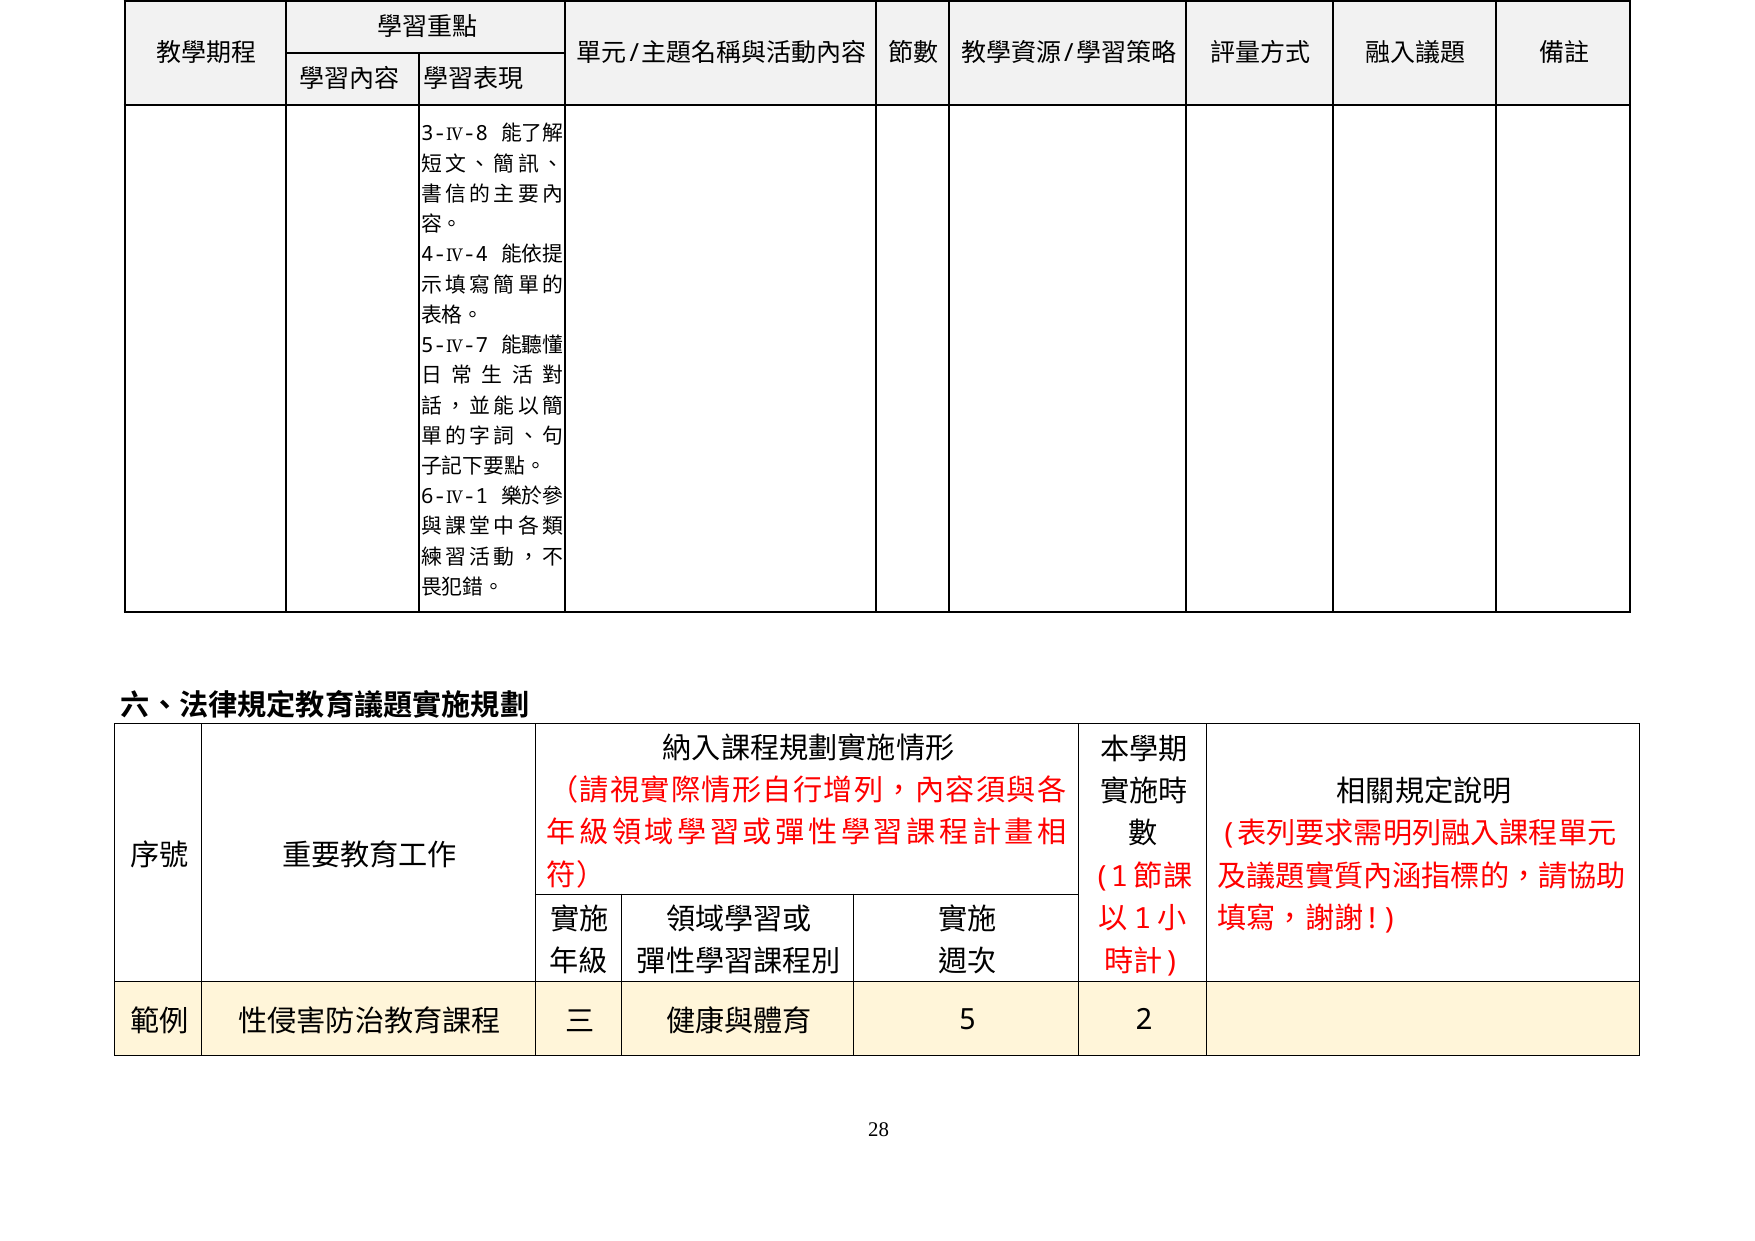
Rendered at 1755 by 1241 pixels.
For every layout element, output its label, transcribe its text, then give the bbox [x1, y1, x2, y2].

table_cell 性侵害防治教育課程 [202, 982, 535, 1055]
table_cell 領域學習或 彈性學習課程別 [622, 895, 853, 981]
table_header 納入課程規劃實施情形 （請視實際情形自行增列，內容須與各年級領域學習或彈性學習課程計畫相符） [536, 724, 1078, 893]
table_cell 實施 週次 [854, 895, 1078, 981]
table_header 學習重點 [287, 2, 564, 52]
table_cell [1497, 106, 1629, 611]
table_header 本學期 實施時數 (1節課以1小時計) [1079, 724, 1206, 981]
table_cell 3-Ⅳ-8 能了解短文、簡訊、書信的主要內容。 4-Ⅳ-4 能依提示填寫簡單的表格。 5-Ⅳ-7 能聽懂日常生活對話，並能以簡單的字詞、句子記下要點。 6-Ⅳ-1 樂於參與課堂中各類練習活動，不畏犯錯。 [420, 106, 564, 611]
table_header 序號 [115, 724, 201, 981]
table_cell [287, 106, 418, 611]
table_header 單元/主題名稱與活動內容 [566, 2, 875, 104]
table_header 重要教育工作 [202, 724, 535, 981]
table_header 評量方式 [1187, 2, 1332, 104]
table_cell 5 [854, 982, 1078, 1055]
text 六、法律規定教育議題實施規劃 [118, 681, 1636, 723]
table_cell 學習表現 [420, 54, 564, 104]
table_header 節數 [877, 2, 948, 104]
table_header 融入議題 [1334, 2, 1495, 104]
table_cell 實施年級 [536, 895, 621, 981]
table_cell 學習內容 [287, 54, 418, 104]
table_header 相關規定說明 (表列要求需明列融入課程單元及議題實質內涵指標的，請協助填寫，謝謝!) [1207, 724, 1639, 981]
table_header 教學期程 [126, 2, 285, 104]
table_cell [1207, 982, 1639, 1055]
table_header 備註 [1497, 2, 1629, 104]
table_cell 範例 [115, 982, 201, 1055]
table_cell 三 [536, 982, 621, 1055]
table_cell [950, 106, 1185, 611]
table_cell [1334, 106, 1495, 611]
table_cell [566, 106, 875, 611]
table_cell [877, 106, 948, 611]
table_header 教學資源/學習策略 [950, 2, 1185, 104]
table_cell [1187, 106, 1332, 611]
table_cell 2 [1079, 982, 1206, 1055]
table_cell [126, 106, 285, 611]
table_cell 健康與體育 [622, 982, 853, 1055]
